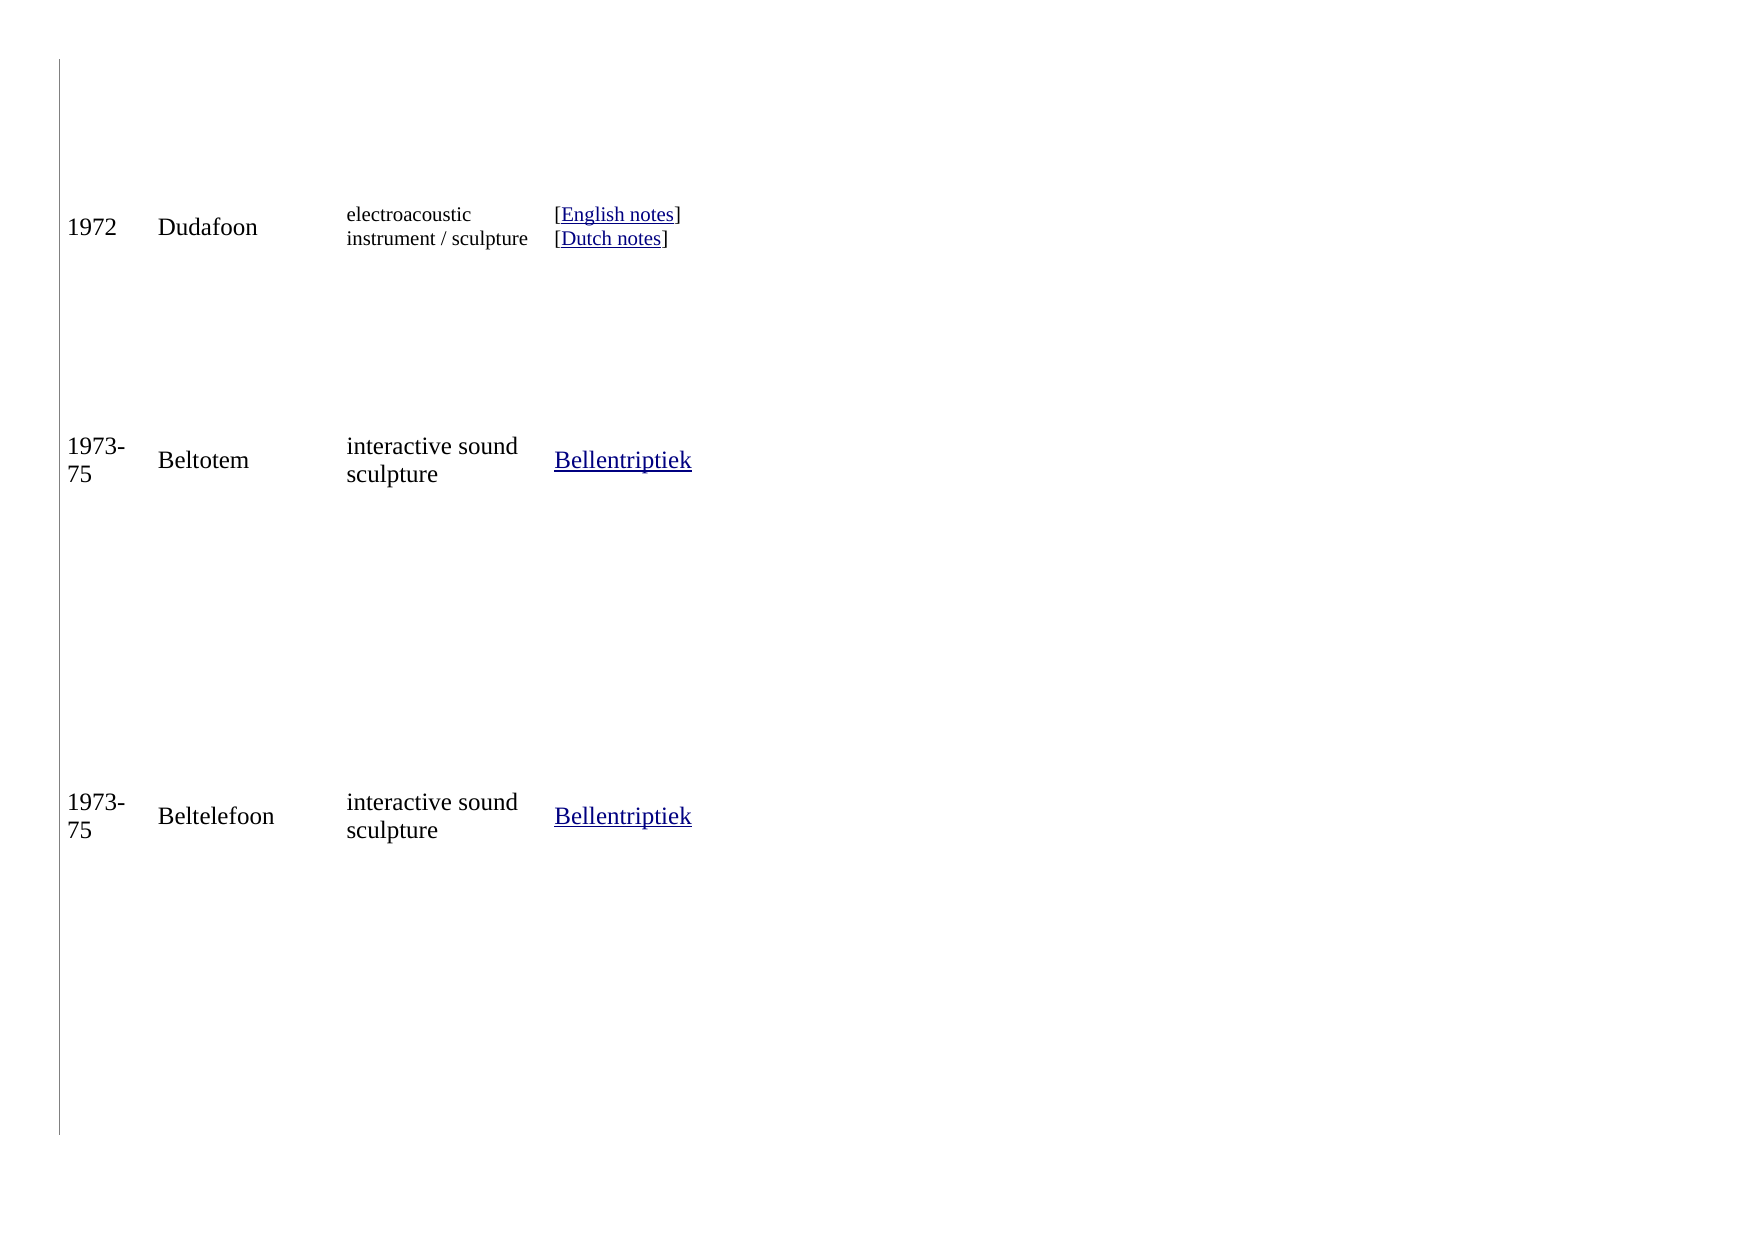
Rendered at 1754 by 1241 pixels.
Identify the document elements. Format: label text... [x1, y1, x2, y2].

table_cell [749, 423, 874, 526]
table_cell Bellentriptiek [546, 423, 749, 526]
table_cell [874, 423, 1754, 526]
table_cell interactive sound sculpture [339, 423, 546, 526]
table_cell [874, 526, 1754, 1135]
table_cell 1973-75 [60, 423, 150, 526]
table_cell Beltotem [150, 423, 338, 526]
table_cell 1973-75 [60, 526, 150, 1135]
table_cell electroacoustic instrument / sculpture [339, 59, 546, 423]
table_cell [749, 526, 874, 1135]
table_cell interactive sound sculpture [339, 526, 546, 1135]
table_cell Bellentriptiek [546, 526, 749, 1135]
table_cell 1972 [60, 59, 150, 423]
table_cell Beltelefoon [150, 526, 338, 1135]
table_cell [749, 59, 874, 423]
table_cell [874, 59, 1754, 423]
table_cell Dudafoon [150, 59, 338, 423]
table_cell [English notes] [Dutch notes] [546, 59, 749, 423]
